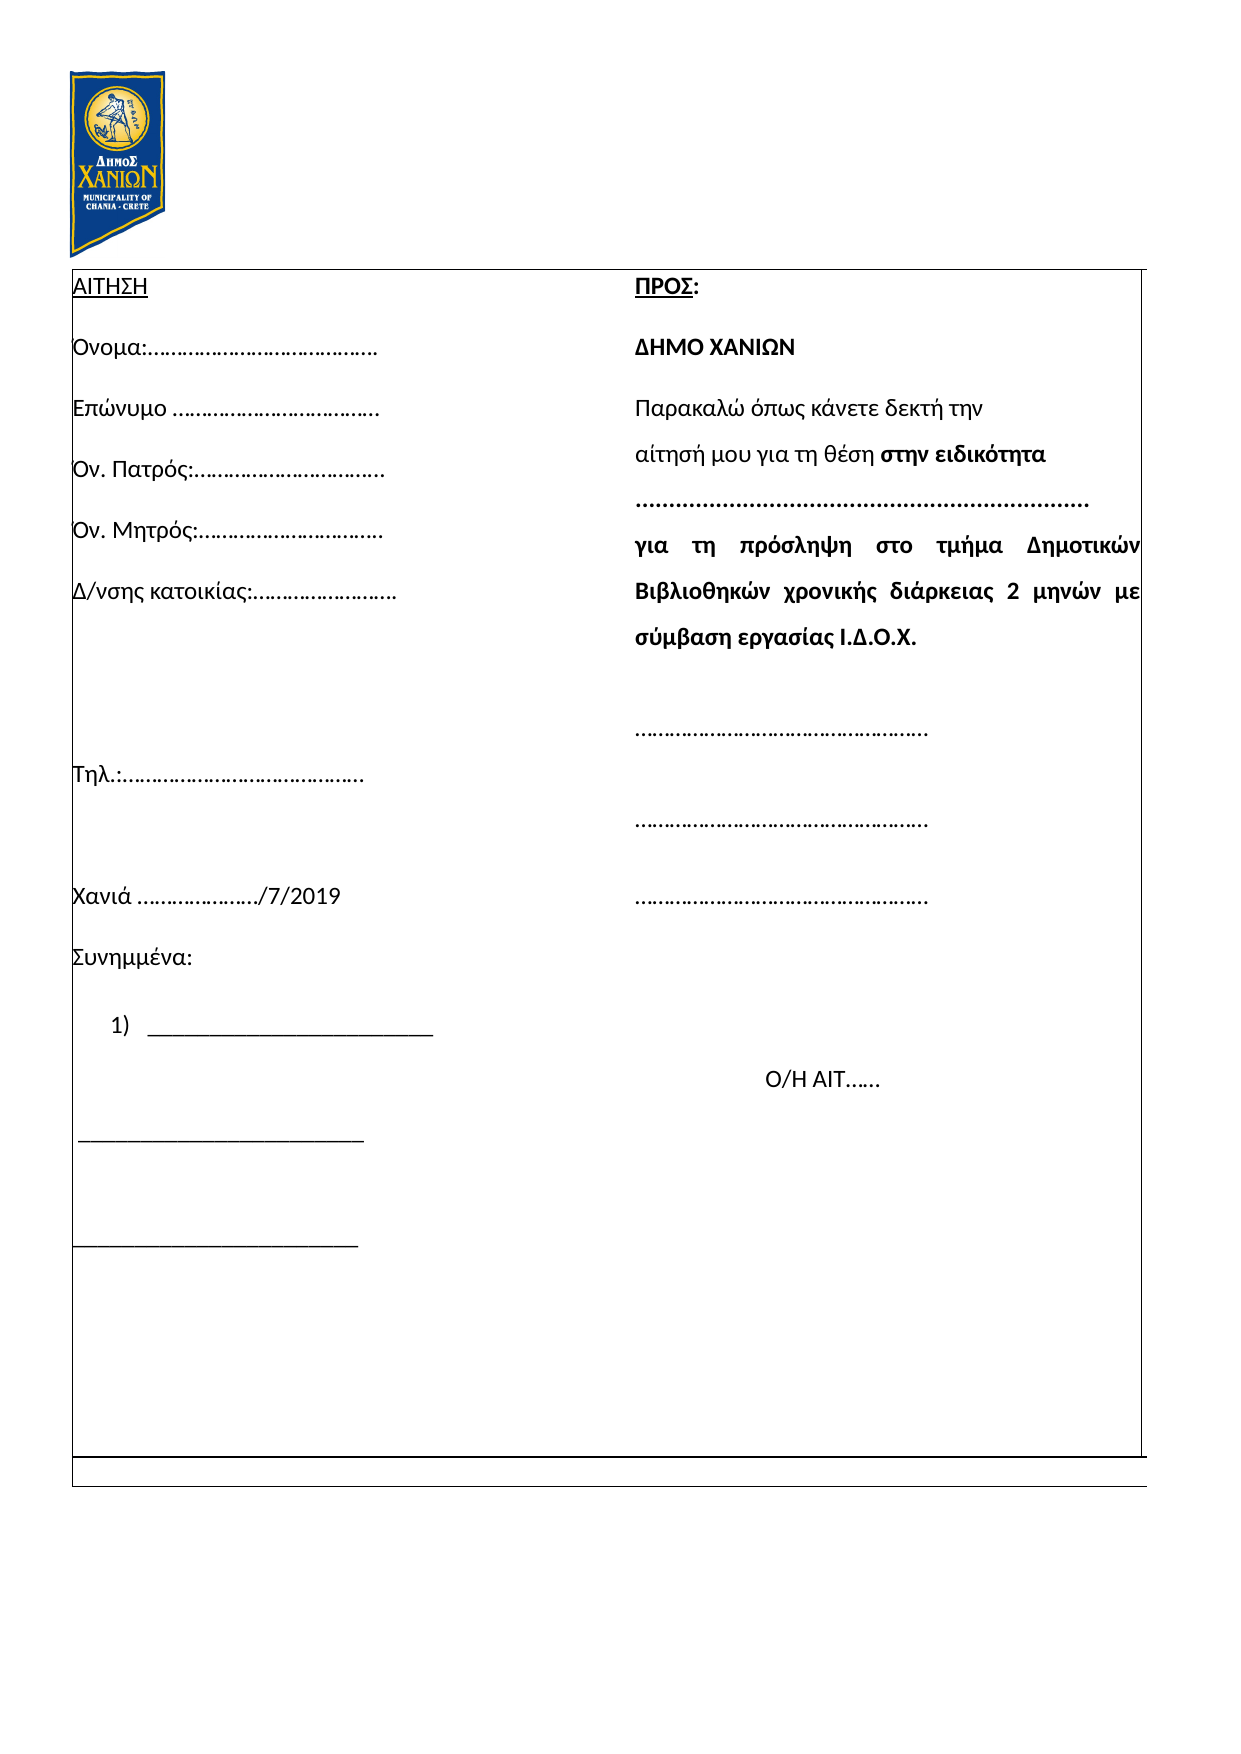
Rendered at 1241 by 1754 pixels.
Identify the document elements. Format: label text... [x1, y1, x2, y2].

table_header [1142, 270, 1147, 1456]
table_cell [1141, 1458, 1147, 1486]
table_header ΑΙΤΗΣΗ Όνομα:…………………………………. Επώνυμο ……………………………… Όν. Πατρός:…………………………... Όν. Μητρός:………………………….. Δ/νσης κατοικίας:……………………. Τηλ.:…………………………………… Χανιά …………………/7/2019 Συνημμένα: _______________________ _______________________ _______________________ [73, 270, 634, 1456]
table_header ΠΡΟΣ: ΔΗΜΟ ΧΑΝΙΩΝ Παρακαλώ όπως κάνετε δεκτή την αίτησή μου για τη θέση στην ειδικότητα .................................................................... για τη πρόσληψη στο τμήμα Δημοτικών Βιβλιοθηκών χρονικής διάρκειας 2 μηνών με σύμβαση εργασίας Ι.Δ.Ο.Χ. …………………………………………… …………………………………………… …………………………………………… Ο/Η ΑΙΤ…… [635, 270, 1141, 1456]
table_cell [73, 1458, 1141, 1486]
